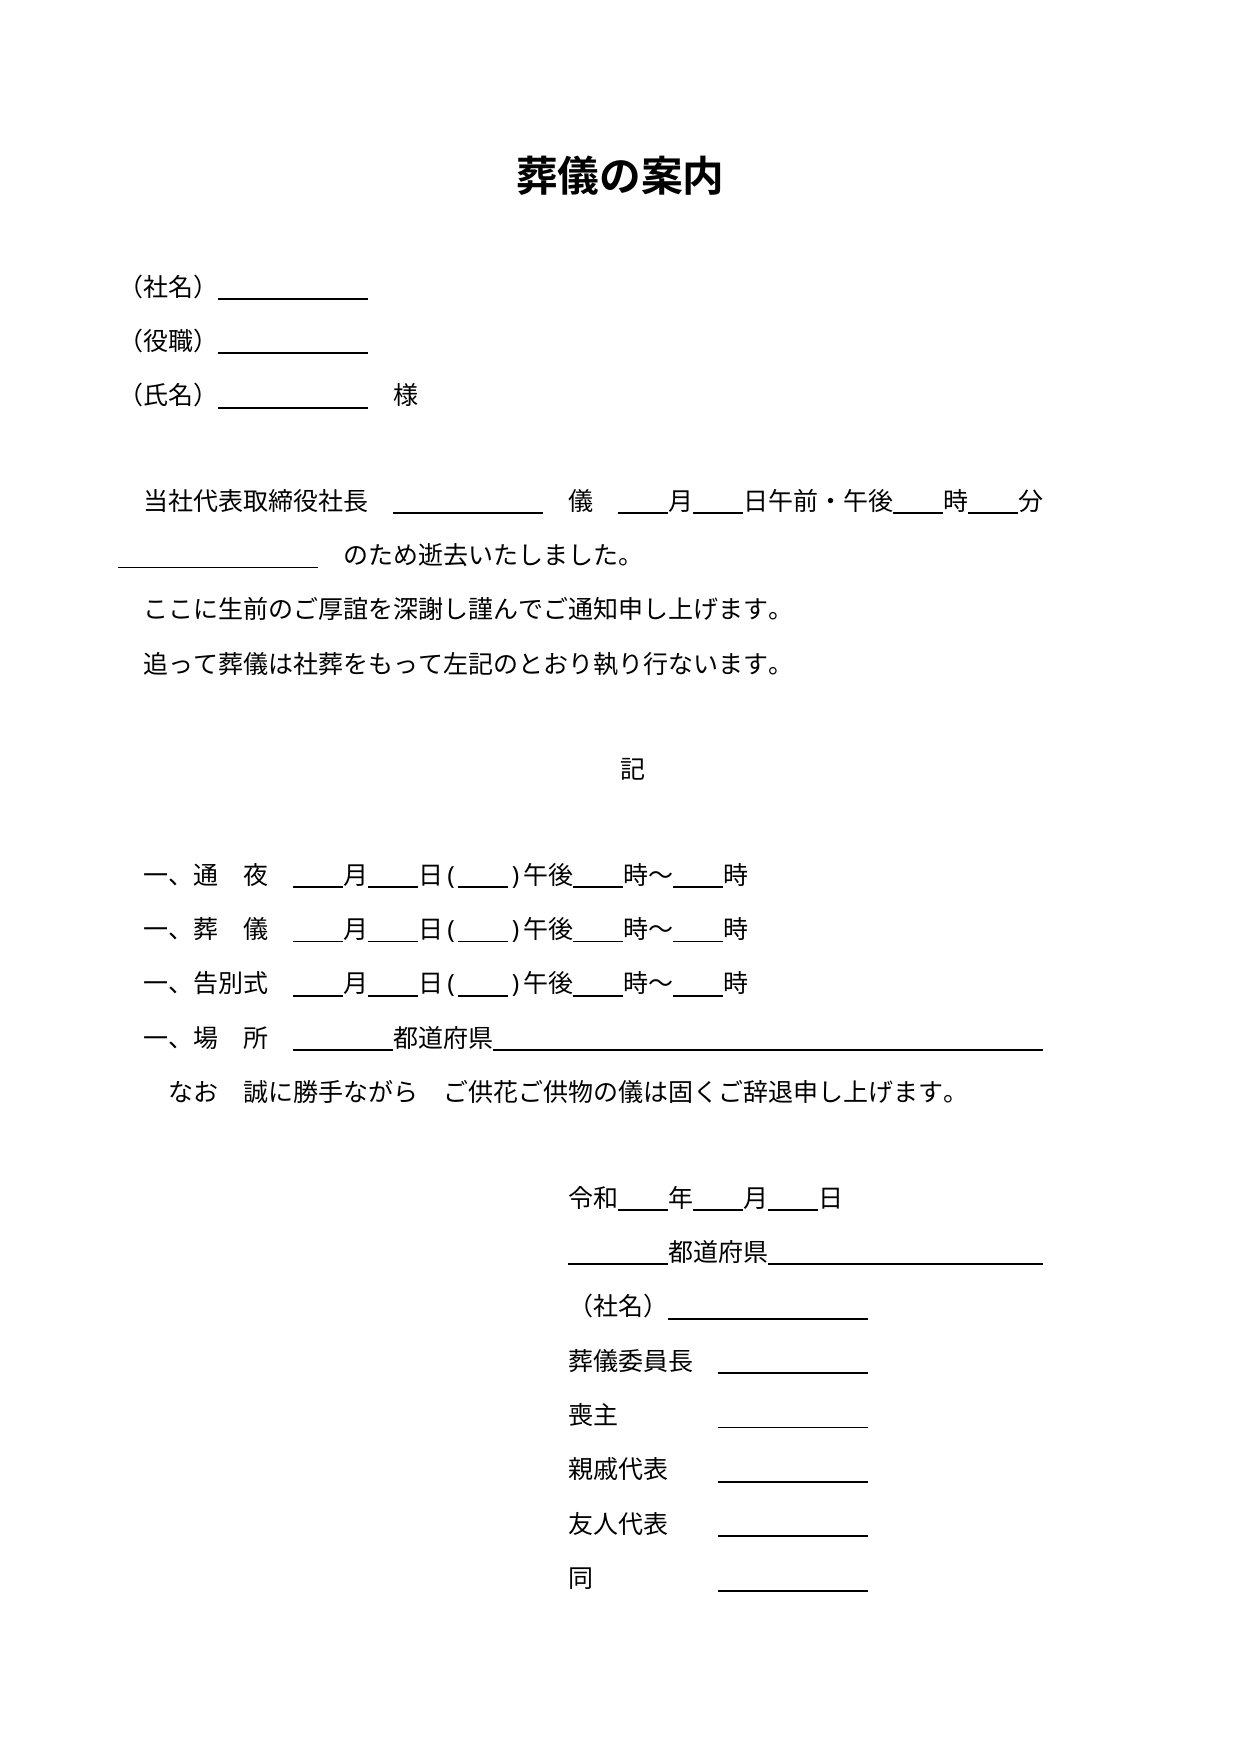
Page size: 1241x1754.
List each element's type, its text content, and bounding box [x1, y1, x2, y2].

text 一、葬 儀 月 日( )午後 時～ 時 [118, 909, 1122, 946]
text 親戚代表 [118, 1450, 1122, 1486]
text 同 [118, 1559, 1122, 1595]
title 葬儀の案内 [118, 143, 1122, 203]
text なお 誠に勝手ながら ご供花ご供物の儀は固くご辞退申し上げます。 [118, 1073, 1122, 1109]
text （役職） [118, 321, 1122, 358]
text 記 [118, 750, 1122, 786]
text （社名） [118, 267, 1122, 303]
text （社名） [118, 1287, 1122, 1323]
text 当社代表取締役社長 儀 月 日午前・午後 時 分 [118, 481, 1122, 517]
text 追って葬儀は社葬をもって左記のとおり執り行ないます。 [118, 644, 1122, 681]
text 都道府県 [118, 1232, 1122, 1269]
text 喪主 [118, 1396, 1122, 1432]
text 令和 年 月 日 [118, 1178, 1122, 1214]
text 友人代表 [118, 1504, 1122, 1541]
text （氏名） 様 [118, 376, 1122, 412]
text 一、場 所 都道府県 [118, 1018, 1122, 1054]
text 葬儀委員長 [118, 1341, 1122, 1377]
text ここに生前のご厚誼を深謝し謹んでご通知申し上げます。 [118, 590, 1122, 626]
text のため逝去いたしました。 [118, 536, 1122, 572]
text 一、通 夜 月 日( )午後 時～ 時 [118, 855, 1122, 891]
text 一、告別式 月 日( )午後 時～ 時 [118, 964, 1122, 1000]
